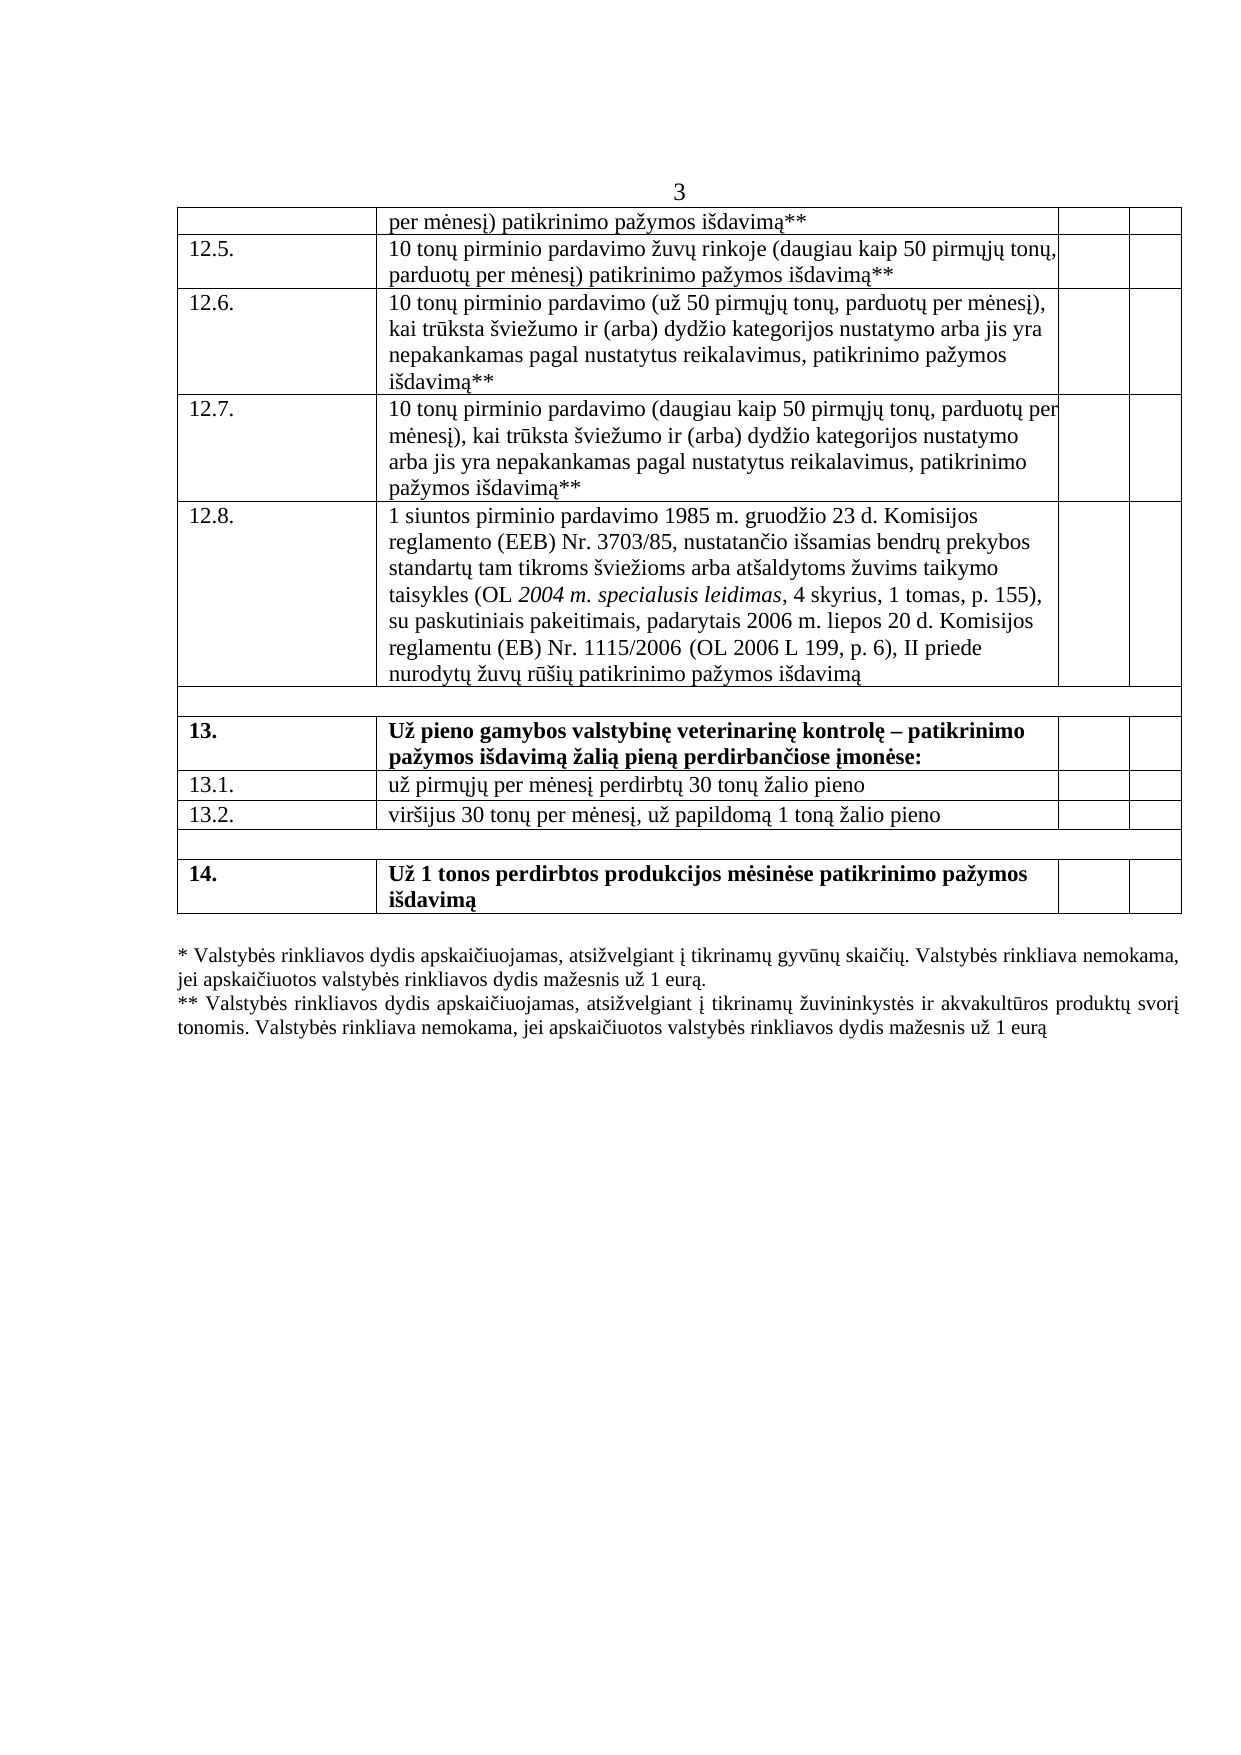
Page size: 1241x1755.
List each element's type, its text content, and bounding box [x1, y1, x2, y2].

table_cell 10 tonų pirminio pardavimo žuvų rinkoje (daugiau kaip 50 pirmųjų tonų, parduotų per mėnesį) patikrinimo pažymos išdavimą** [377, 235, 1058, 288]
table_cell Už pieno gamybos valstybinę veterinarinę kontrolę – patikrinimo pažymos išdavimą žalią pieną perdirbančiose įmonėse: [377, 717, 1058, 770]
table_cell 12.8. [178, 502, 376, 686]
text ** Valstybės rinkliavos dydis apskaičiuojamas, atsižvelgiant į tikrinamų žuvininkystės ir akvakultūros produktų svorį tonomis. Valstybės rinkliava nemokama, jei apskaičiuotos valstybės rinkliavos dydis mažesnis už 1 eurą [177, 991, 1181, 1039]
table_cell [1130, 235, 1181, 288]
table_cell [1130, 502, 1181, 686]
table_cell [1130, 208, 1181, 234]
table_cell 12.6. [178, 289, 376, 394]
table_cell 14. [178, 860, 376, 913]
table_cell [1059, 395, 1129, 501]
table_cell [1130, 801, 1181, 829]
table_cell [1130, 717, 1181, 770]
table_cell 1 siuntos pirminio pardavimo 1985 m. gruodžio 23 d. Komisijos reglamento (EEB) Nr. 3703/85, nustatančio išsamias bendrų prekybos standartų tam tikroms šviežioms arba atšaldytoms žuvims taikymo taisykles (OL 2004 m. specialusis leidimas, 4 skyrius, 1 tomas, p. 155), su paskutiniais pakeitimais, padarytais 2006 m. liepos 20 d. Komisijos reglamentu (EB) Nr. 1115/2006 (OL 2006 L 199, p. 6), II priede nurodytų žuvų rūšių patikrinimo pažymos išdavimą [377, 502, 1058, 686]
table_cell per mėnesį) patikrinimo pažymos išdavimą** [377, 208, 1058, 234]
table_cell 13. [178, 717, 376, 770]
table_cell 10 tonų pirminio pardavimo (daugiau kaip 50 pirmųjų tonų, parduotų per mėnesį), kai trūksta šviežumo ir (arba) dydžio kategorijos nustatymo arba jis yra nepakankamas pagal nustatytus reikalavimus, patikrinimo pažymos išdavimą** [377, 395, 1058, 501]
table_cell [1130, 771, 1181, 799]
table_cell [1059, 289, 1129, 394]
table_cell 13.1. [178, 771, 376, 799]
table_cell [1130, 395, 1181, 501]
table_cell [1059, 860, 1129, 913]
table_cell 13.2. [178, 801, 376, 829]
table_cell [1059, 502, 1129, 686]
table_cell 12.7. [178, 395, 376, 501]
table_cell [1059, 717, 1129, 770]
table_cell už pirmųjų per mėnesį perdirbtų 30 tonų žalio pieno [377, 771, 1058, 799]
text * Valstybės rinkliavos dydis apskaičiuojamas, atsižvelgiant į tikrinamų gyvūnų skaičių. Valstybės rinkliava nemokama, jei apskaičiuotos valstybės rinkliavos dydis mažesnis už 1 eurą. [177, 943, 1181, 991]
table_cell 12.5. [178, 235, 376, 288]
table_cell Už 1 tonos perdirbtos produkcijos mėsinėse patikrinimo pažymos išdavimą [377, 860, 1058, 913]
table_cell 10 tonų pirminio pardavimo (už 50 pirmųjų tonų, parduotų per mėnesį), kai trūksta šviežumo ir (arba) dydžio kategorijos nustatymo arba jis yra nepakankamas pagal nustatytus reikalavimus, patikrinimo pažymos išdavimą** [377, 289, 1058, 394]
table_cell [1130, 860, 1181, 913]
table_cell [178, 830, 1181, 859]
table_cell [178, 208, 376, 234]
table_cell [178, 687, 1181, 716]
table_cell [1059, 235, 1129, 288]
table_cell [1059, 208, 1129, 234]
table_cell [1059, 771, 1129, 799]
table_cell viršijus 30 tonų per mėnesį, už papildomą 1 toną žalio pieno [377, 801, 1058, 829]
table_cell [1059, 801, 1129, 829]
table_cell [1130, 289, 1181, 394]
